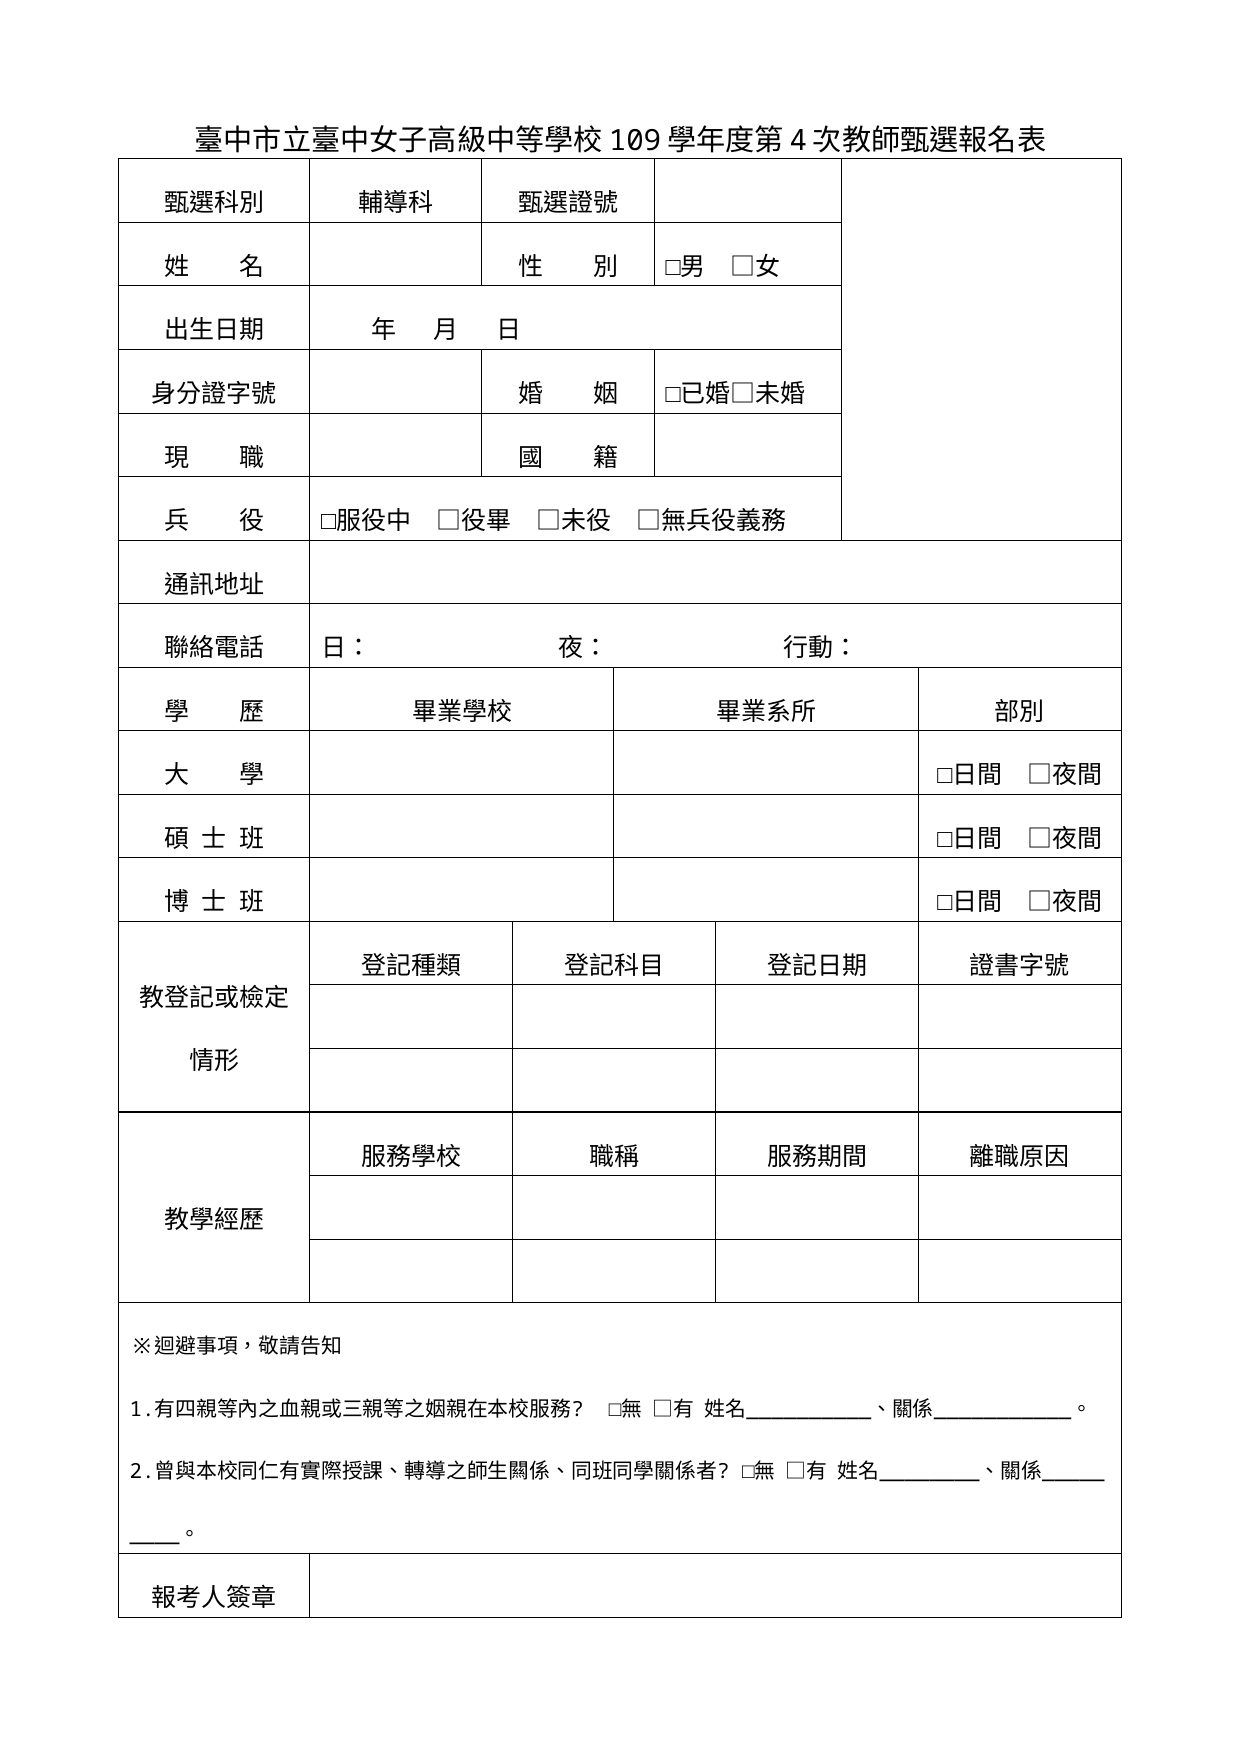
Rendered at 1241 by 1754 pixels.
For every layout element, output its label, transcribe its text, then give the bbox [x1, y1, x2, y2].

table_cell [919, 1176, 1121, 1238]
text 臺中市立臺中女子高級中等學校109學年度第4次教師甄選報名表 [118, 96, 1122, 158]
table_cell 現 職 [119, 414, 309, 476]
table_cell [310, 223, 481, 285]
table_cell [310, 1176, 512, 1238]
table_header 甄選科別 [119, 159, 309, 222]
table_cell [716, 985, 918, 1048]
table_cell □日間 □夜間 [919, 795, 1121, 857]
table_cell [614, 731, 918, 794]
table_cell 教登記或檢定情形 [119, 922, 309, 1111]
table_cell □服役中 □役畢 □未役 □無兵役義務 [310, 477, 841, 539]
table_cell 畢業系所 [614, 668, 918, 730]
table_cell 登記種類 [310, 922, 512, 984]
table_cell [310, 731, 613, 794]
table_cell [919, 985, 1121, 1048]
table_cell □日間 □夜間 [919, 731, 1121, 794]
table_cell 服務學校 [310, 1113, 512, 1175]
table_cell 通訊地址 [119, 541, 309, 603]
table_cell [310, 350, 481, 412]
table_cell [716, 1176, 918, 1238]
table_cell 畢業學校 [310, 668, 613, 730]
table_cell 聯絡電話 [119, 604, 309, 667]
table_cell □已婚□未婚 [655, 350, 841, 412]
table_cell 婚 姻 [482, 350, 654, 412]
table_cell [310, 858, 613, 921]
table_cell ※迴避事項，敬請告知 1.有四親等內之血親或三親等之姻親在本校服務? □無 □有 姓名__________、關係___________。 2.曾與本校同仁有實際授課、轉導之師生闗係、同班同學關係者? □無 □有 姓名________、關係_________。 [119, 1303, 1121, 1553]
table_cell [310, 1049, 512, 1111]
table_cell [716, 1240, 918, 1302]
table_cell [310, 985, 512, 1048]
table_cell □日間 □夜間 [919, 858, 1121, 921]
table_cell 登記日期 [716, 922, 918, 984]
table_header [842, 159, 1121, 539]
table_cell 兵 役 [119, 477, 309, 539]
table_cell [513, 1240, 715, 1302]
table_cell [513, 985, 715, 1048]
table_cell 部別 [919, 668, 1121, 730]
table_cell 身分證字號 [119, 350, 309, 412]
table_cell 日： 夜： 行動： [310, 604, 1121, 667]
table_cell □男 □女 [655, 223, 841, 285]
table_cell [310, 795, 613, 857]
table_cell [310, 541, 1121, 603]
table_cell [310, 1240, 512, 1302]
table_cell 登記科目 [513, 922, 715, 984]
table_header 甄選證號 [482, 159, 654, 222]
table_cell [716, 1049, 918, 1111]
table_cell [513, 1176, 715, 1238]
table_cell 性 別 [482, 223, 654, 285]
table_cell [614, 795, 918, 857]
table_cell 出生日期 [119, 286, 309, 349]
table_cell 大 學 [119, 731, 309, 794]
table_cell [310, 1554, 1121, 1617]
table_cell [919, 1240, 1121, 1302]
table_cell 國 籍 [482, 414, 654, 476]
table_cell [513, 1049, 715, 1111]
table_header [655, 159, 841, 222]
table_header 輔導科 [310, 159, 481, 222]
table_cell [614, 858, 918, 921]
table_cell 教學經歷 [119, 1113, 309, 1302]
table_cell 博 士 班 [119, 858, 309, 921]
table_cell 碩 士 班 [119, 795, 309, 857]
table_cell [655, 414, 841, 476]
table_cell 報考人簽章 [119, 1554, 309, 1617]
table_cell 職稱 [513, 1113, 715, 1175]
table_cell 學 歷 [119, 668, 309, 730]
table_cell [310, 414, 481, 476]
table_cell [919, 1049, 1121, 1111]
table_cell 服務期間 [716, 1113, 918, 1175]
table_cell 姓 名 [119, 223, 309, 285]
table_cell 年 月 日 [310, 286, 841, 349]
table_cell 離職原因 [919, 1113, 1121, 1175]
table_cell 證書字號 [919, 922, 1121, 984]
